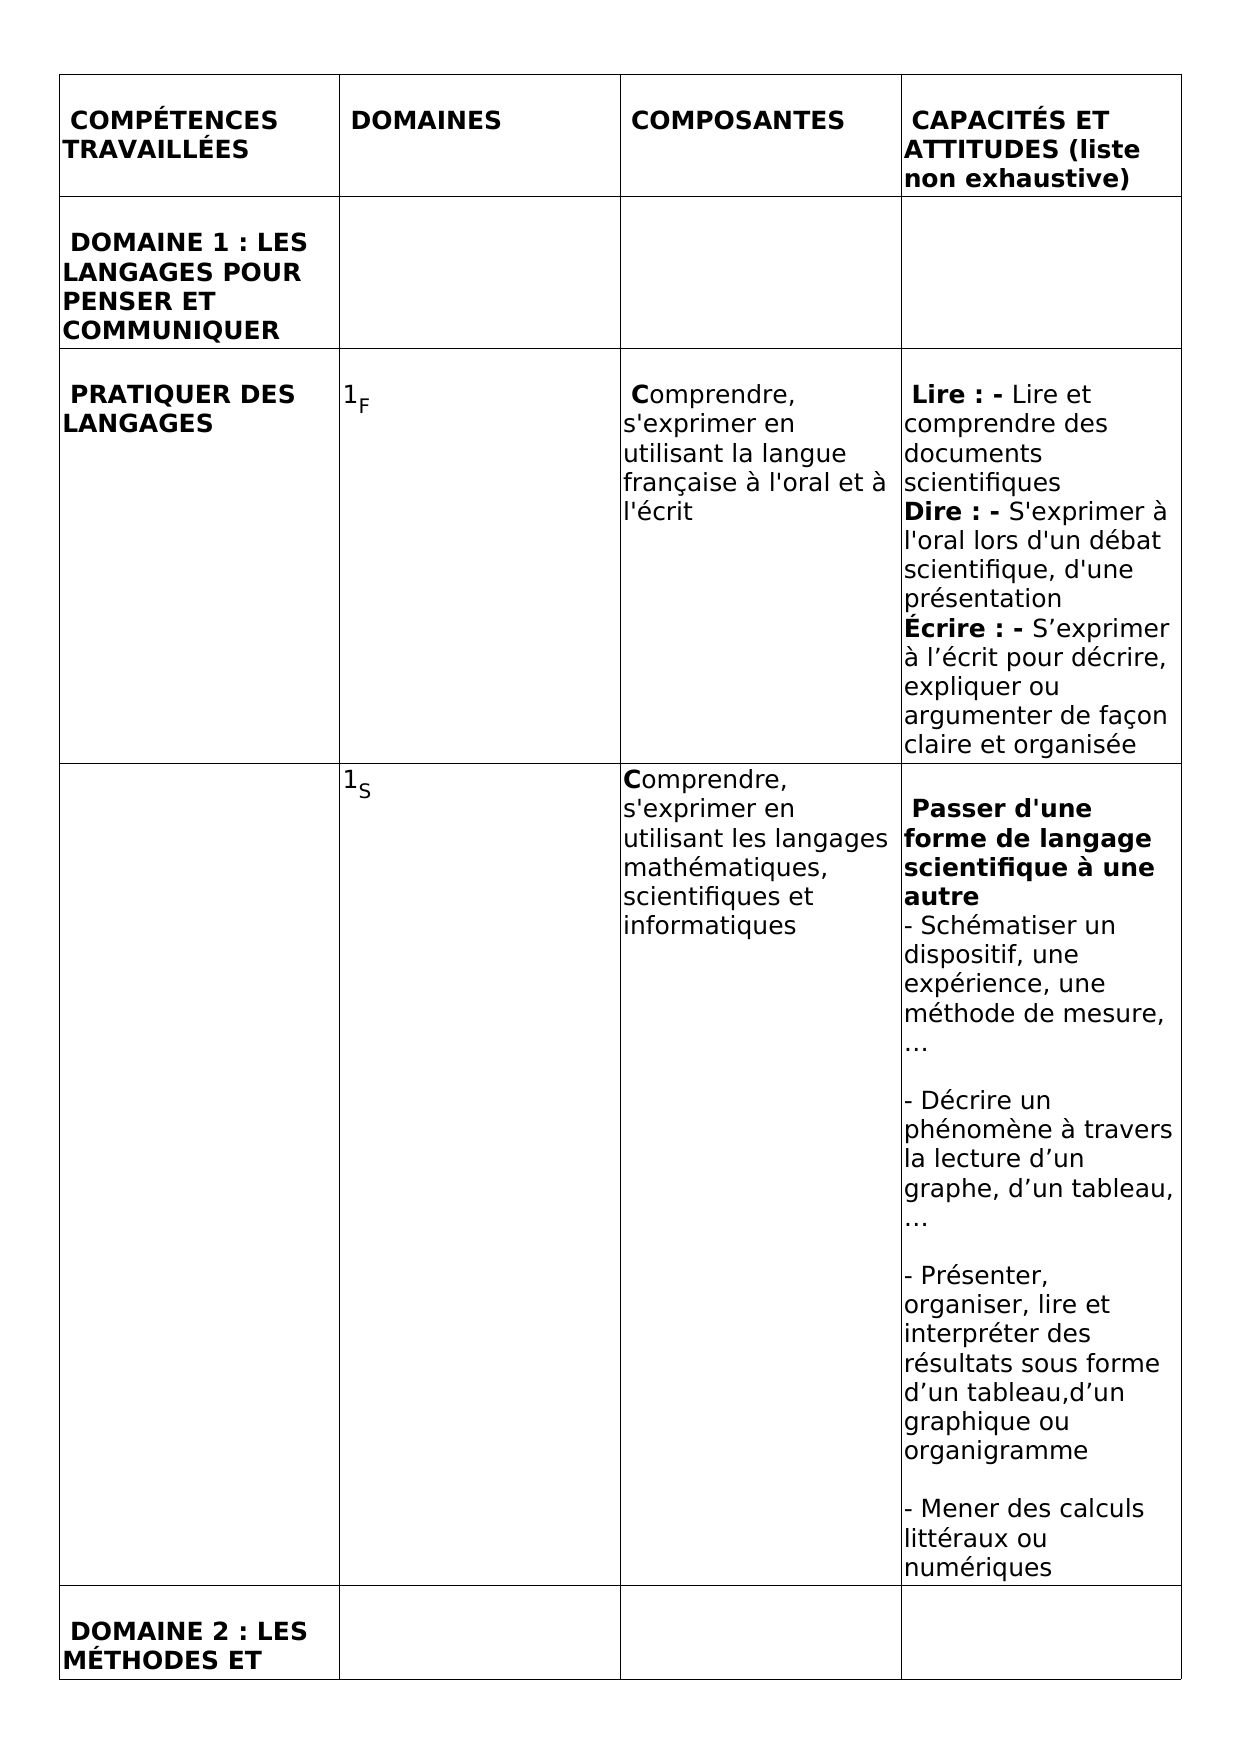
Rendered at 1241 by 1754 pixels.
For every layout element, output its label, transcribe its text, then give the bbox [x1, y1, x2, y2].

table_cell [60, 764, 339, 1585]
table_cell [340, 197, 620, 348]
table_cell [621, 1586, 901, 1678]
table_cell [902, 197, 1181, 348]
table_cell Passer d'une forme de langage scientifique à une autre - Schématiser un dispositif, une expérience, une méthode de mesure,… - Décrire un phénomène à travers la lecture d’un graphe, d’un tableau,… - Présenter, organiser, lire et interpréter des résultats sous forme d’un tableau,d’un graphique ou organigramme - Mener des calculs littéraux ou numériques [902, 764, 1181, 1585]
table_cell 1F [340, 349, 620, 762]
table_cell DOMAINE 2 : LES MÉTHODES ET [60, 1586, 339, 1678]
table_cell Comprendre, s'exprimer en utilisant la langue française à l'oral et à l'écrit [621, 349, 901, 762]
table_header DOMAINES [340, 75, 620, 196]
table_header COMPÉTENCES TRAVAILLÉES [60, 75, 339, 196]
table_cell Comprendre, s'exprimer en utilisant les langages mathématiques, scientifiques et informatiques [621, 764, 901, 1585]
table_header COMPOSANTES [621, 75, 901, 196]
table_cell Lire : - Lire et comprendre des documents scientifiques Dire : - S'exprimer à l'oral lors d'un débat scientifique, d'une présentation Écrire : - S’exprimer à l’écrit pour décrire, expliquer ou argumenter de façon claire et organisée [902, 349, 1181, 762]
table_cell DOMAINE 1 : LES LANGAGES POUR PENSER ET COMMUNIQUER [60, 197, 339, 348]
table_cell [340, 1586, 620, 1678]
table_header CAPACITÉS ET ATTITUDES (liste non exhaustive) [902, 75, 1181, 196]
table_cell 1S [340, 764, 620, 1585]
table_cell PRATIQUER DES LANGAGES [60, 349, 339, 762]
table_cell [621, 197, 901, 348]
table_cell [902, 1586, 1181, 1678]
